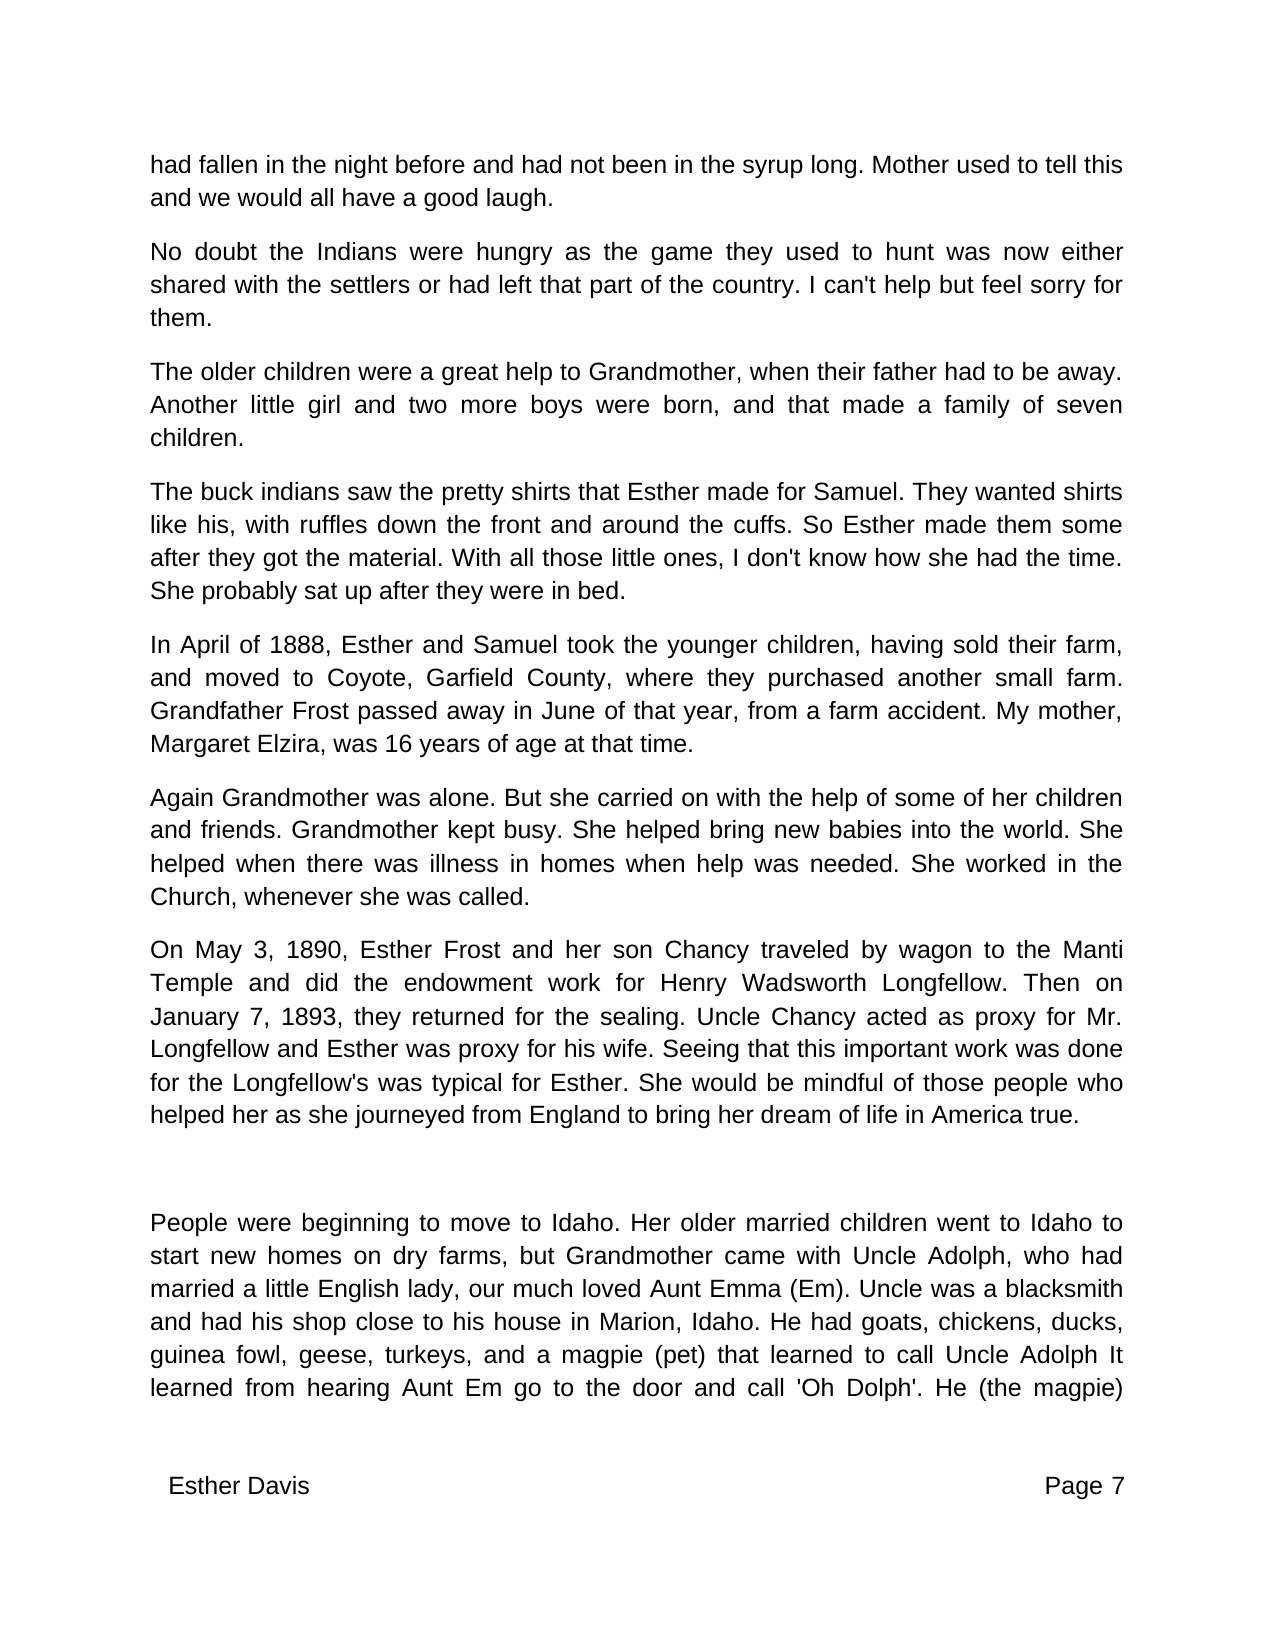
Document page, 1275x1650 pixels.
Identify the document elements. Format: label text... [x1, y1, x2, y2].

text Again Grandmother was alone. But she carried on with the help of some of her children and friends. Grandmother kept busy. She helped bring new babies into the world. She helped when there was illness in homes when help was needed. She worked in the Church, whenever she was called. [150, 782, 1125, 910]
text The buck indians saw the pretty shirts that Esther made for Samuel. They wanted shirts like his, with ruffles down the front and around the cuffs. So Esther made them some after they got the material. With all those little ones, I don't know how she had the time. She probably sat up after they were in bed. [150, 477, 1125, 604]
text People were beginning to move to Idaho. Her older married children went to Idaho to start new homes on dry farms, but Grandmother came with Uncle Adolph, who had married a little English lady, our much loved Aunt Emma (Em). Uncle was a blacksmith and had his shop close to his house in Marion, Idaho. He had goats, chickens, ducks, guinea fowl, geese, turkeys, and a magpie (pet) that learned to call Uncle Adolph It learned from hearing Aunt Em go to the door and call 'Oh Dolph'. He (the magpie) [150, 1208, 1125, 1402]
text On May 3, 1890, Esther Frost and her son Chancy traveled by wagon to the Manti Temple and did the endowment work for Henry Wadsworth Longfellow. Then on January 7, 1893, they returned for the sealing. Uncle Chancy acted as proxy for Mr. Longfellow and Esther was proxy for his wife. Seeing that this important work was done for the Longfellow's was typical for Esther. She would be mindful of those people who helped her as she journeyed from England to bring her dream of life in America true. [150, 935, 1125, 1129]
text In April of 1888, Esther and Samuel took the younger children, having sold their farm, and moved to Coyote, Garfield County, where they purchased another small farm. Grandfather Frost passed away in June of that year, from a farm accident. My mother, Margaret Elzira, was 16 years of age at that time. [150, 629, 1125, 757]
text No doubt the Indians were hungry as the game they used to hunt was now either shared with the settlers or had left that part of the country. I can't help but feel sorry for them. [150, 237, 1125, 332]
text had fallen in the night before and had not been in the syrup long. Mother used to tell this and we would all have a good laugh. [150, 150, 1125, 212]
text The older children were a great help to Grandmother, when their father had to be away. Another little girl and two more boys were born, and that made a family of seven children. [150, 357, 1125, 452]
